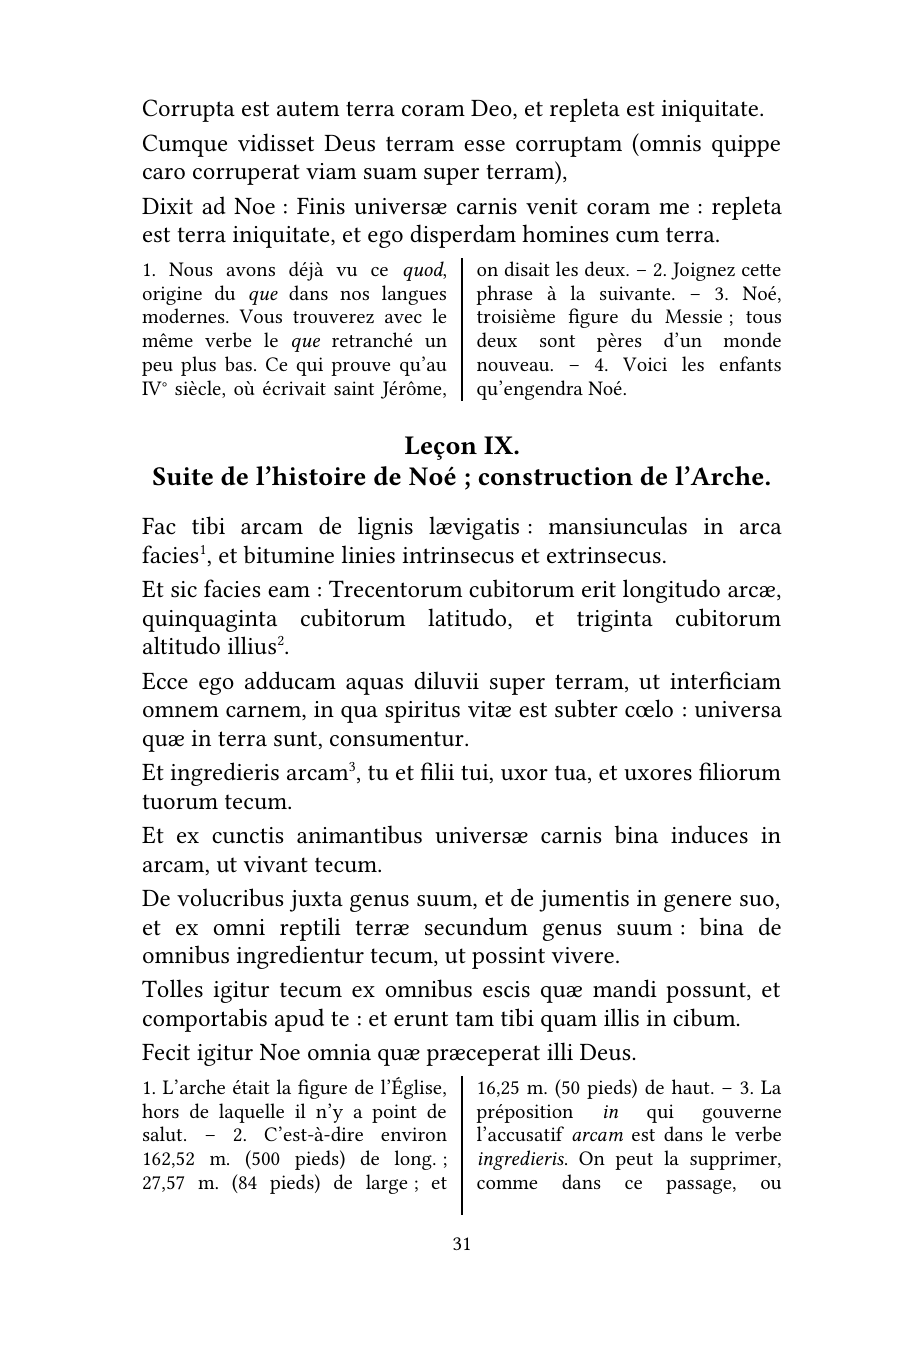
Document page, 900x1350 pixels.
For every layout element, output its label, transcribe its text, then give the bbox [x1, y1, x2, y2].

text Corrupta est autem terra coram Deo, et repleta est iniquitate. [142, 94, 782, 123]
text Fecit igitur Noe omnia quæ præceperat illi Deus. [142, 1038, 782, 1067]
text on disait les deux. – 2. Joignez cette phrase à la suivante. – 3. Noé, troisième figure du Messie ; tous deux sont pères d’un monde nouveau. – 4. Voici les enfants qu’engendra Noé. [476, 258, 782, 400]
text Et ingredieris arcam3, tu et filii tui, uxor tua, et uxores filiorum tuorum tecum. [142, 758, 782, 815]
text De volucribus juxta genus suum, et de jumentis in genere suo, et ex omni reptili terræ secundum genus suum : bina de omnibus ingredientur tecum, ut possint vivere. [142, 884, 782, 969]
text Et sic facies eam : Trecentorum cubitorum erit longitudo arcæ, quinquaginta cubitorum latitudo, et triginta cubitorum altitudo illius2. [142, 575, 782, 661]
text Dixit ad Noe : Finis universæ carnis venit coram me : repleta est terra iniquitate, et ego disperdam homines cum terra. [142, 192, 782, 249]
text Fac tibi arcam de lignis lævigatis : mansiunculas in arca facies1, et bitumine linies intrinsecus et extrinsecus. [142, 512, 782, 569]
text 1. Nous avons déjà vu ce quod, origine du que dans nos langues modernes. Vous trouverez avec le même verbe le que retranché un peu plus bas. Ce qui prouve qu’au IV° siècle, où écrivait saint Jérôme, [142, 258, 447, 400]
text Et ex cunctis animantibus universæ carnis bina induces in arcam, ut vivant tecum. [142, 821, 782, 878]
text 1. L’arche était la figure de l’Église, hors de laquelle il n’y a point de salut. – 2. C’est-à-dire environ 162,52 m. (500 pieds) de long. ; 27,57 m. (84 pieds) de large ; et [142, 1076, 447, 1194]
text 16,25 m. (50 pieds) de haut. – 3. La préposition in qui gouverne l’accusatif arcam est dans le verbe ingredieris. On peut la supprimer, comme dans ce passage, ou [476, 1076, 782, 1194]
text Tolles igitur tecum ex omnibus escis quæ mandi possunt, et comportabis apud te : et erunt tam tibi quam illis in cibum. [142, 975, 782, 1032]
text Leçon IX. Suite de l’histoire de Noé ; construction de l’Arche. [142, 430, 782, 492]
text Cumque vidisset Deus terram esse corruptam (omnis quippe caro corruperat viam suam super terram), [142, 129, 782, 186]
text Ecce ego adducam aquas diluvii super terram, ut interficiam omnem carnem, in qua spiritus vitæ est subter cœlo : universa quæ in terra sunt, consumentur. [142, 667, 782, 752]
